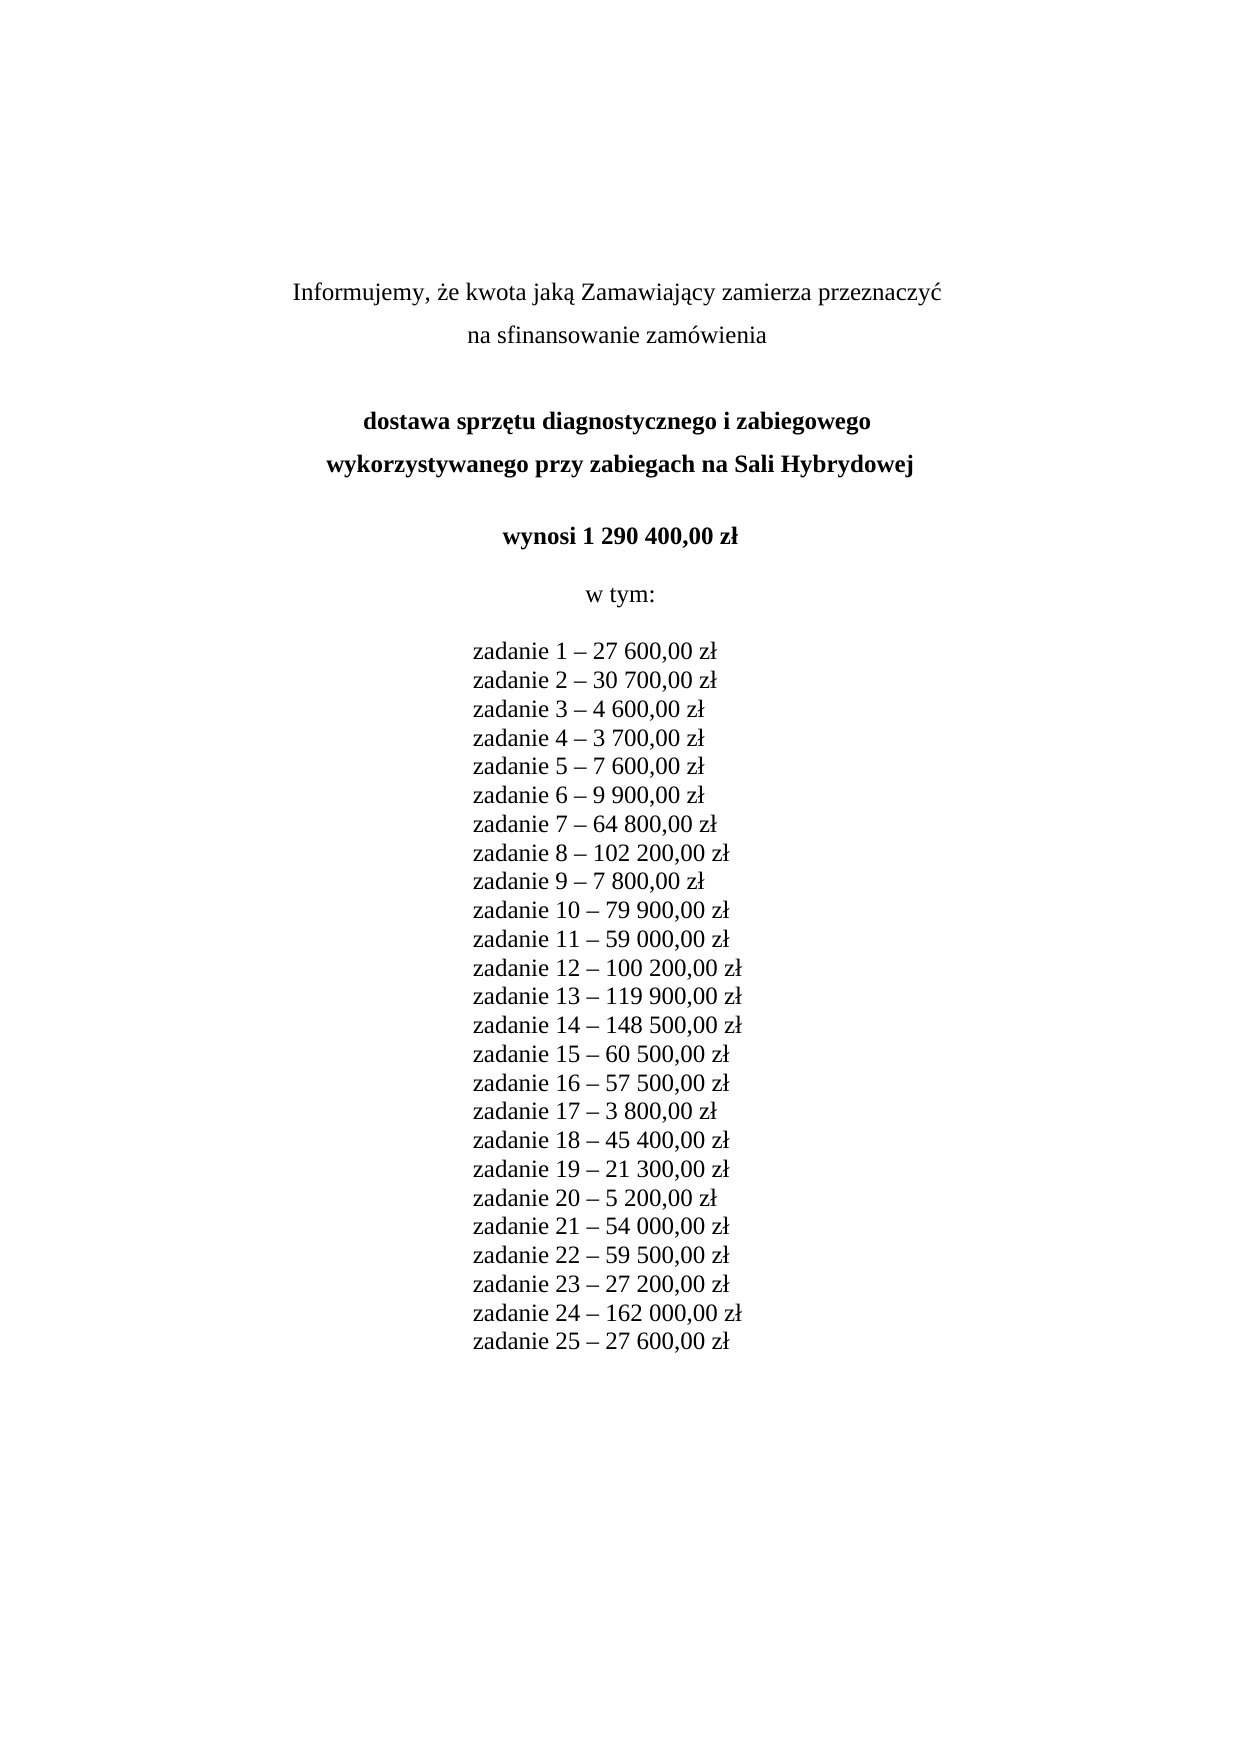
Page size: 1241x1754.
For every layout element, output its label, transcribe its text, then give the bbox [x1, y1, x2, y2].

text Informujemy, że kwota jaką Zamawiający zamierza przeznaczyć [148, 277, 1093, 306]
text wykorzystywanego przy zabiegach na Sali Hybrydowej [148, 449, 1093, 478]
table_header [148, 636, 473, 1355]
subtitle wynosi 1 290 400,00 zł [148, 521, 1093, 550]
table_header zadanie 1 – 27 600,00 zł zadanie 2 – 30 700,00 zł zadanie 3 – 4 600,00 zł zadanie 4 – 3 700,00 zł zadanie 5 – 7 600,00 zł zadanie 6 – 9 900,00 zł zadanie 7 – 64 800,00 zł zadanie 8 – 102 200,00 zł zadanie 9 – 7 800,00 zł zadanie 10 – 79 900,00 zł zadanie 11 – 59 000,00 zł zadanie 12 – 100 200,00 zł zadanie 13 – 119 900,00 zł zadanie 14 – 148 500,00 zł zadanie 15 – 60 500,00 zł zadanie 16 – 57 500,00 zł zadanie 17 – 3 800,00 zł zadanie 18 – 45 400,00 zł zadanie 19 – 21 300,00 zł zadanie 20 – 5 200,00 zł zadanie 21 – 54 000,00 zł zadanie 22 – 59 500,00 zł zadanie 23 – 27 200,00 zł zadanie 24 – 162 000,00 zł zadanie 25 – 27 600,00 zł [473, 636, 1093, 1355]
subtitle w tym: [148, 579, 1093, 608]
text dostawa sprzętu diagnostycznego i zabiegowego [148, 406, 1093, 435]
text na sfinansowanie zamówienia [148, 320, 1093, 349]
